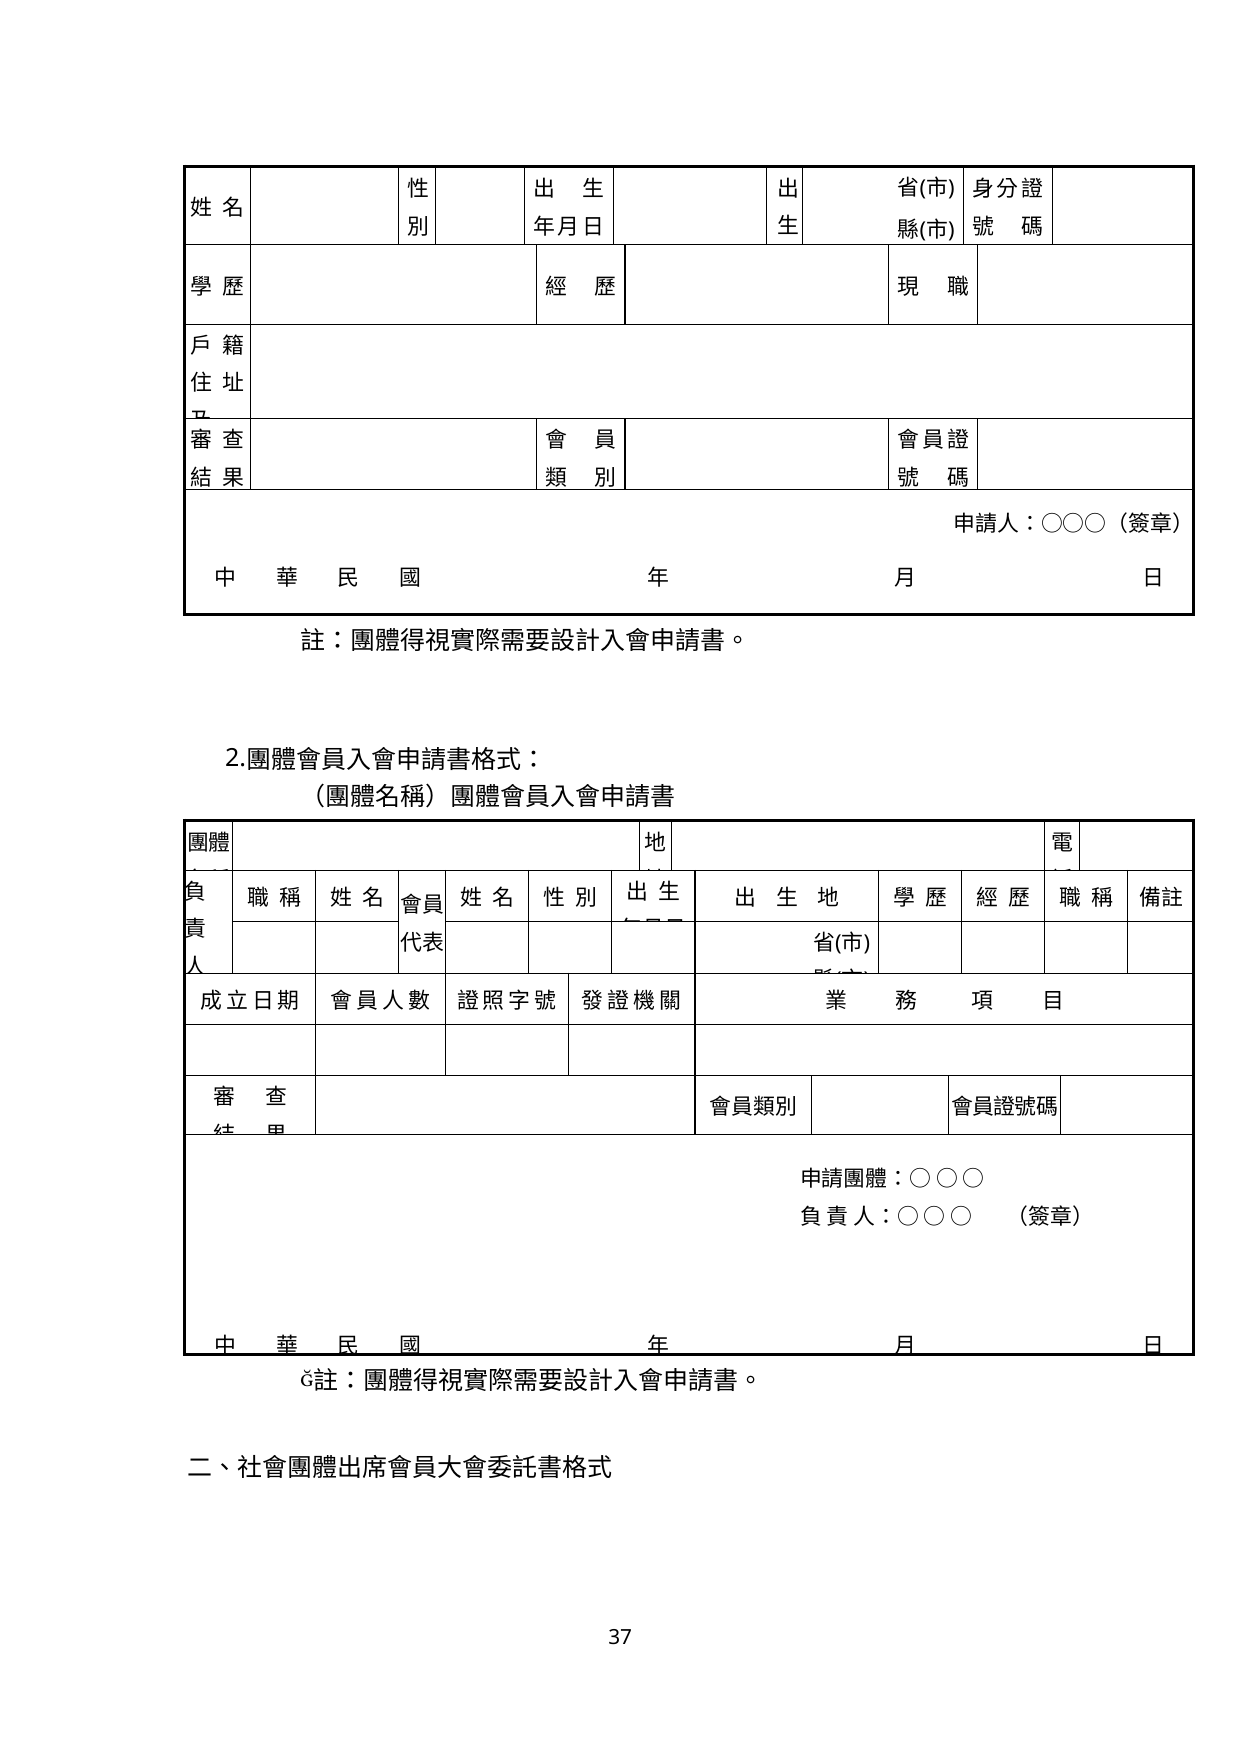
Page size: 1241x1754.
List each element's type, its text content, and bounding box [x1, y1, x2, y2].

table_cell [978, 419, 1192, 489]
table_cell [812, 1076, 948, 1134]
table_cell [251, 325, 1192, 418]
table_cell [962, 922, 1044, 972]
table_header 團體名稱 [186, 822, 232, 870]
table_header 地址 [640, 822, 671, 870]
table_cell 省(市) 縣(市) [696, 922, 878, 972]
table_cell 職 稱 [233, 871, 315, 921]
table_cell 審查結果 [186, 419, 250, 489]
table_cell 會 員 人 數 [316, 974, 445, 1024]
table_header 電話 [1045, 822, 1079, 870]
table_cell [529, 922, 611, 972]
table_cell [696, 1025, 1192, 1075]
table_cell 經歷 [537, 245, 624, 324]
table_cell 學歷 [186, 245, 250, 324]
table_cell 性 別 [529, 871, 611, 921]
table_cell 成 立 日 期 [186, 974, 315, 1024]
table_header 省(市) 縣(市) [803, 168, 963, 244]
table_cell 會員證號碼 [889, 419, 977, 489]
table_cell 姓 名 [446, 871, 528, 921]
text 註：團體得視實際需要設計入會申請書。 [278, 621, 1008, 658]
table_header [436, 168, 524, 244]
table_cell 申請人：○○○（簽章） 中華民國 年 月 日 [186, 490, 1192, 613]
table_cell 職 稱 [1045, 871, 1127, 921]
table_cell [626, 419, 888, 489]
table_cell 學 歷 [879, 871, 961, 921]
table_cell 會員類別 [696, 1076, 811, 1134]
table_header [672, 822, 1044, 870]
table_cell 現職 [889, 245, 977, 324]
table_cell [612, 922, 694, 972]
table_cell [978, 245, 1192, 324]
table_cell [186, 1025, 315, 1075]
table_cell [316, 1076, 694, 1134]
table_cell 業 務 項 目 [696, 974, 1192, 1024]
table_header [1080, 822, 1192, 870]
table_header [1053, 168, 1192, 244]
table_cell [879, 922, 961, 972]
table_cell [446, 1025, 568, 1075]
table_cell [251, 245, 536, 324]
table_cell 戶籍 住址 及 電話 [186, 325, 250, 418]
table_cell [316, 1025, 445, 1075]
table_header 性別 [399, 168, 435, 244]
table_cell 發 證 機 關 [569, 974, 694, 1024]
table_header 出生 年月日 [525, 168, 613, 244]
table_cell 會員證號碼 [949, 1076, 1060, 1134]
table_cell 審 查 結 果 [186, 1076, 315, 1134]
table_cell 會員代表 [399, 871, 445, 972]
table_header 出生地生出 [767, 168, 802, 244]
table_cell 經 歷 [962, 871, 1044, 921]
table_cell [569, 1025, 694, 1075]
table_cell [446, 922, 528, 972]
text 二、社會團體出席會員大會委託書格式 [187, 1448, 1008, 1485]
table_header [233, 822, 639, 870]
table_cell [1045, 922, 1127, 972]
table_cell 備註 [1128, 871, 1192, 921]
text 註：團體得視實際需要設計入會申請書。 [278, 1360, 1008, 1398]
table_cell 會員 類別 [537, 419, 624, 489]
table_cell [251, 419, 536, 489]
table_header [251, 168, 398, 244]
table_cell 出 生 地 [696, 871, 878, 921]
table_cell 申請團體：○ ○ ○ 負 責 人：○ ○ ○ （簽章） 中華民國 年 月 日 [186, 1135, 1192, 1353]
text 2.團體會員入會申請書格式： [187, 739, 1008, 777]
table_cell 姓 名 [316, 871, 398, 921]
table_header 姓名 [186, 168, 250, 244]
table_cell [1128, 922, 1192, 972]
table_cell [316, 922, 398, 972]
table_cell 證 照 字 號 [446, 974, 568, 1024]
table_cell [1061, 1076, 1192, 1134]
table_header [614, 168, 766, 244]
table_cell 出 生 年月日 [612, 871, 694, 921]
table_header 身分證 號碼 [964, 168, 1052, 244]
table_cell 負 責 人 [186, 871, 232, 972]
table_cell [626, 245, 888, 324]
text （團體名稱）團體會員入會申請書 [278, 777, 1008, 814]
table_cell [233, 922, 315, 972]
